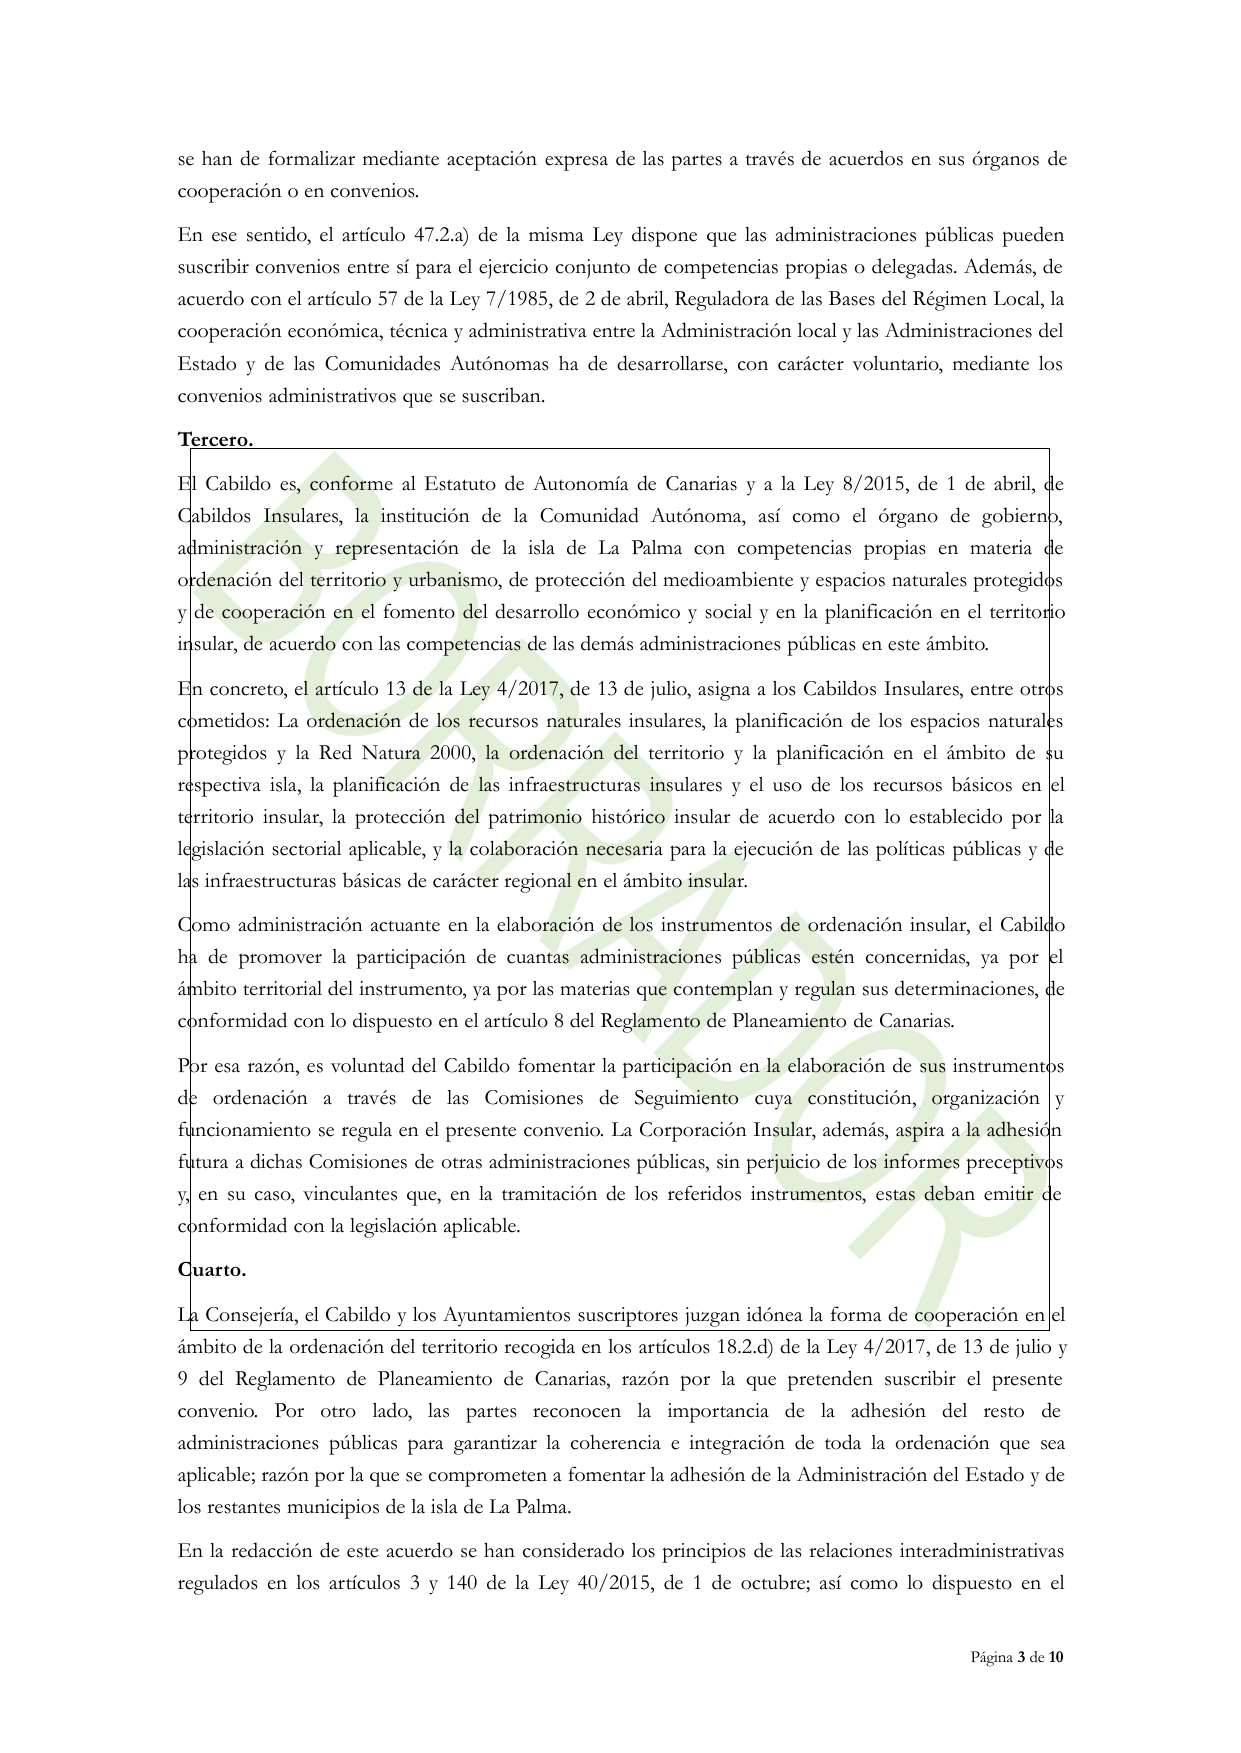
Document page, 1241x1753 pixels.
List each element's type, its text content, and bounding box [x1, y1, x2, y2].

text La Consejería, el Cabildo y los Ayuntamientos suscriptores juzgan idónea la forma de cooperación en el [177, 1301, 1088, 1326]
picture [191, 764, 1049, 771]
text En ese sentido, el artículo 47.2.a) de la misma Ley dispone que las administraciones públicas pueden [177, 222, 1088, 247]
picture [191, 796, 1049, 803]
text cometidos: La ordenación de los recursos naturales insulares, la planificación de los espacios naturales [177, 707, 1088, 732]
picture [191, 1077, 1049, 1084]
text territorio insular, la protección del patrimonio histórico insular de acuerdo con lo establecido por la [177, 803, 1088, 828]
text convenios administrativos que se suscriban. [177, 382, 1088, 407]
picture [191, 592, 1049, 599]
picture [191, 1205, 1049, 1213]
text Página 3 de 10 [970, 1648, 1088, 1666]
picture [191, 1237, 1049, 1301]
text En concreto, el artículo 13 de la Ley 4/2017, de 13 de julio, asigna a los Cabildos Insulares, entre otros [177, 675, 1088, 700]
picture [191, 732, 1049, 739]
picture [191, 828, 1049, 836]
picture [191, 449, 1049, 471]
picture [191, 1173, 1049, 1181]
text cooperación o en convenios. [177, 177, 1088, 202]
text regulados en los artículos 3 y 140 de la Ley 40/2015, de 1 de octubre; así como lo dispuesto en el [177, 1570, 1088, 1595]
text las infraestructuras básicas de carácter regional en el ámbito insular. [177, 868, 1088, 892]
text futura a dichas Comisiones de otras administraciones públicas, sin perjuicio de los informes preceptivos [177, 1148, 1088, 1173]
text Cuarto. [177, 1257, 271, 1282]
text legislación sectorial aplicable, y la colaboración necesaria para la ejecución de las políticas públicas y de [177, 836, 1088, 860]
text El Cabildo es, conforme al Estatuto de Autonomía de Canarias y a la Ley 8/2015, de 1 de abril, de [177, 471, 1088, 496]
text se han de formalizar mediante aceptación expresa de las partes a través de acuerdos en sus órganos de [177, 145, 1088, 170]
picture [191, 496, 1049, 503]
text aplicable; razón por la que se comprometen a fomentar la adhesión de la Administración del Estado y de [177, 1461, 1088, 1486]
text conformidad con la legislación aplicable. [177, 1213, 1088, 1237]
text 9 [177, 1365, 198, 1390]
text protegidos y la Red Natura 2000, la ordenación del territorio y la planificación en el ámbito de su [177, 739, 1088, 764]
text suscribir convenios entre sí para el ejercicio conjunto de competencias propias o delegadas. Además, de [177, 254, 1088, 279]
text ámbito de la ordenación del territorio recogida en los artículos 18.2.d) de la Ley 4/2017, de 13 de julio y [177, 1333, 1088, 1358]
picture [191, 1141, 1049, 1148]
text los restantes municipios de la isla de La Palma. [177, 1493, 1088, 1518]
text ha de promover la participación de cuantas administraciones públicas estén concernidas, ya por el [177, 944, 1088, 969]
text Como administración actuante en la elaboración de los instrumentos de ordenación insular, el Cabildo [177, 912, 1088, 937]
text conformidad con lo dispuesto en el artículo 8 del Reglamento de Planeamiento de Canarias. [177, 1008, 1088, 1033]
text En la redacción de este acuerdo se han considerado los principios de las relaciones interadministrativas [177, 1538, 1088, 1563]
picture [191, 1033, 1049, 1052]
picture [191, 969, 1049, 976]
text convenio. Por otro lado, las partes reconocen la importancia de la adhesión del resto de [177, 1397, 1088, 1422]
text funcionamiento se regula en el presente convenio. La Corporación Insular, además, aspira a la adhesión [177, 1116, 1088, 1141]
picture [191, 1109, 1049, 1116]
text respectiva isla, la planificación de las infraestructuras insulares y el uso de los recursos básicos en el [177, 771, 1088, 796]
text del Reglamento de Planeamiento de Canarias, razón por la que pretenden suscribir el presente [198, 1365, 1087, 1390]
text ámbito territorial del instrumento, ya por las materias que contemplan y regulan sus determinaciones, de [177, 976, 1088, 1001]
text ordenación del territorio y urbanismo, de protección del medioambiente y espacios naturales protegidos [177, 567, 1088, 592]
text y de cooperación en el fomento del desarrollo económico y social y en la planificación en el territorio [177, 599, 1088, 624]
text administración y representación de la isla de La Palma con competencias propias en materia de [177, 535, 1088, 559]
picture [191, 700, 1049, 707]
picture [191, 656, 1049, 675]
picture [191, 528, 1049, 535]
picture [191, 1326, 1049, 1330]
text y, en su caso, vinculantes que, en la tramitación de los referidos instrumentos, estas deban emitir de [177, 1181, 1088, 1205]
picture [191, 860, 1049, 868]
picture [191, 892, 1049, 912]
text acuerdo con el artículo 57 de la Ley 7/1985, de 2 de abril, Reguladora de las Bases del Régimen Local, la [177, 286, 1088, 311]
picture [191, 1001, 1049, 1008]
text insular, de acuerdo con las competencias de las demás administraciones públicas en este ámbito. [177, 631, 1088, 656]
text Por esa razón, es voluntad del Cabildo fomentar la participación en la elaboración de sus instrumentos [177, 1052, 1088, 1077]
text de ordenación a través de las Comisiones de Seguimiento cuya constitución, organización y [177, 1084, 1088, 1109]
picture [191, 624, 1049, 631]
text Estado y de las Comunidades Autónomas ha de desarrollarse, con carácter voluntario, mediante los [177, 350, 1088, 375]
text Cabildos Insulares, la institución de la Comunidad Autónoma, así como el órgano de gobierno, [177, 503, 1088, 528]
picture [191, 559, 1049, 567]
text administraciones públicas para garantizar la coherencia e integración de toda la ordenación que sea [177, 1429, 1088, 1454]
text Tercero. [177, 426, 281, 451]
text cooperación económica, técnica y administrativa entre la Administración local y las Administraciones del [177, 318, 1088, 343]
picture [191, 937, 1049, 944]
